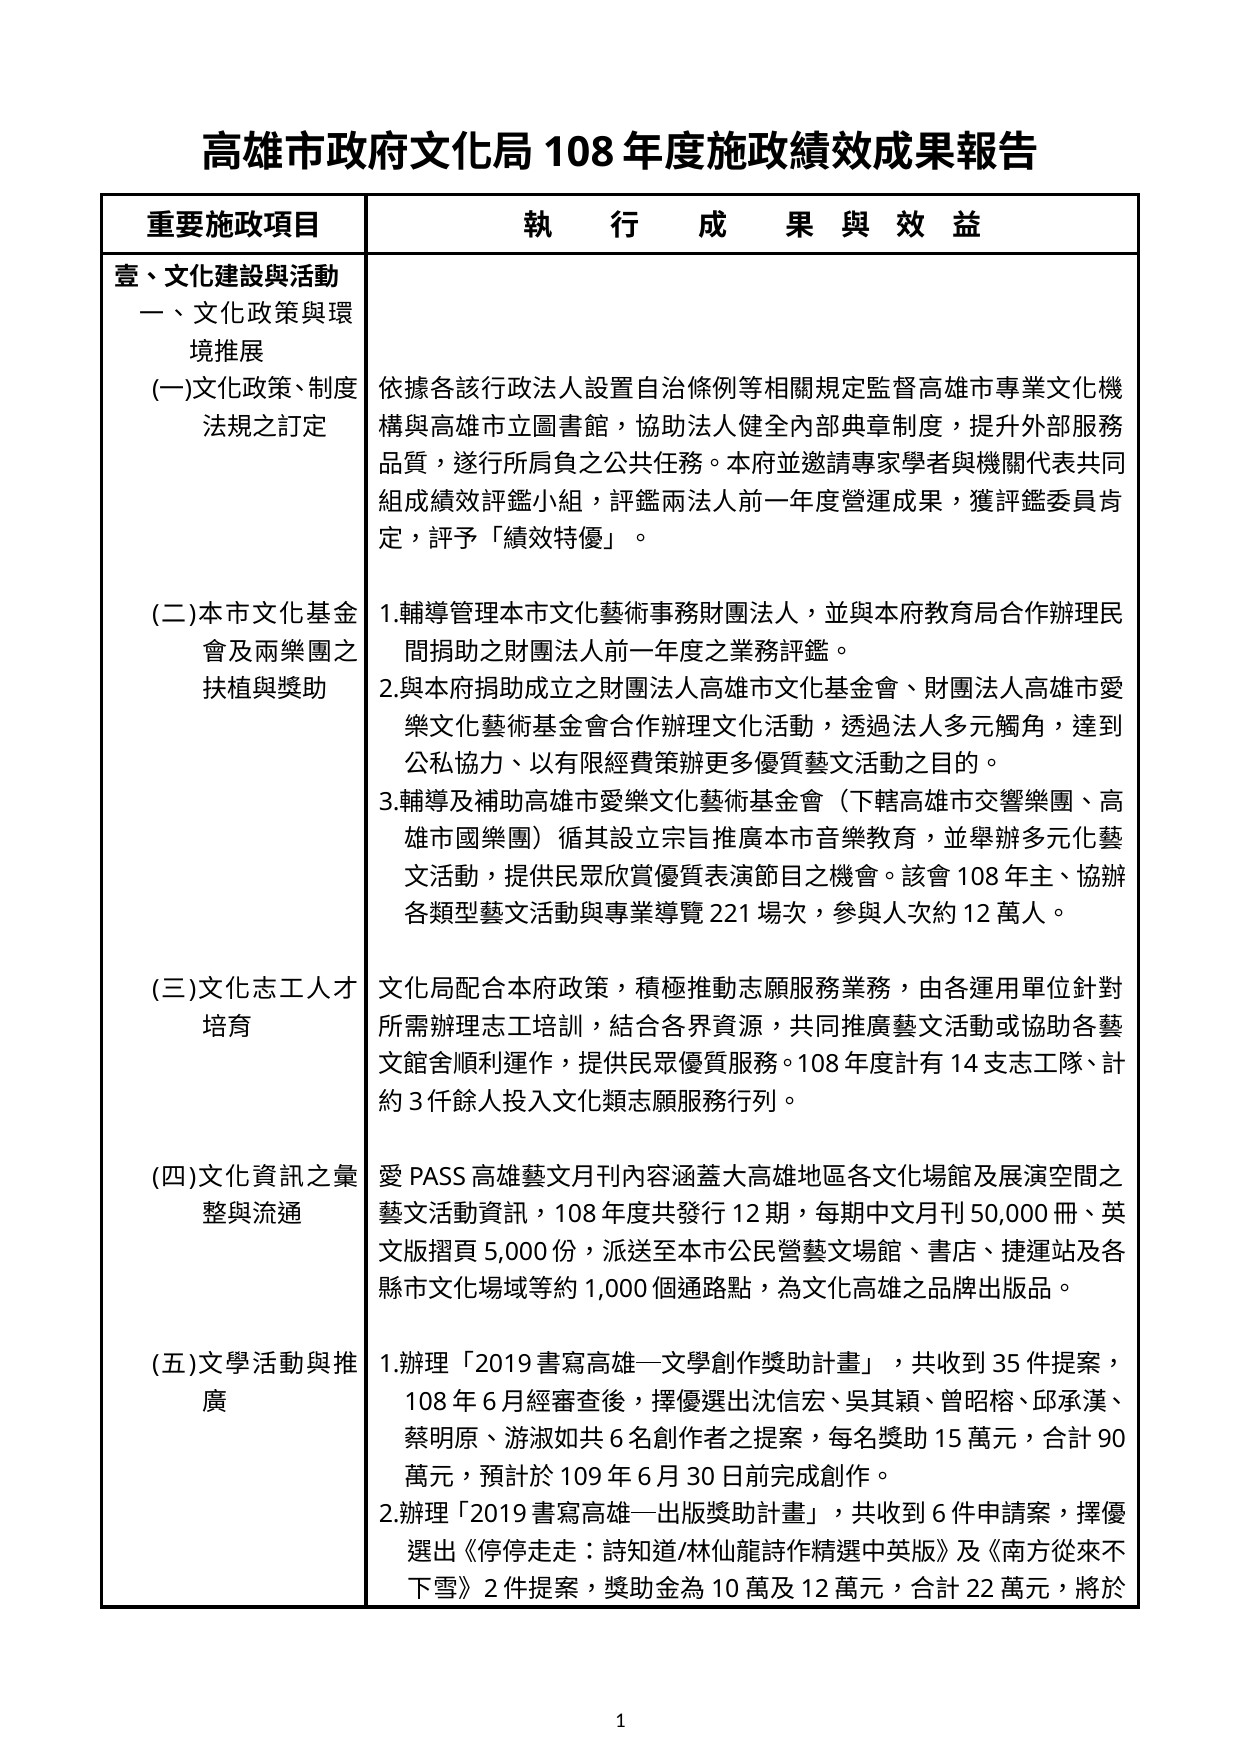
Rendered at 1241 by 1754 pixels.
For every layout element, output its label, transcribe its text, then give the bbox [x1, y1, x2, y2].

text 高雄市政府文化局108年度施政績效成果報告 [111, 137, 1129, 174]
table_header 執 行 成 果 與 效 益 [368, 196, 1137, 252]
table_header 重要施政項目 [103, 196, 364, 252]
table_cell 依據各該行政法人設置自治條例等相關規定監督高雄市專業文化機構與高雄市立圖書館，協助法人健全內部典章制度，提升外部服務品質，遂行所肩負之公共任務。本府並邀請專家學者與機關代表共同組成績效評鑑小組，評鑑兩法人前一年度營運成果，獲評鑑委員肯定，評予「績效特優」。 1.輔導管理本市文化藝術事務財團法人，並與本府教育局合作辦理民間捐助之財團法人前一年度之業務評鑑。 2.與本府捐助成立之財團法人高雄市文化基金會、財團法人高雄市愛樂文化藝術基金會合作辦理文化活動，透過法人多元觸角，達到公私協力、以有限經費策辦更多優質藝文活動之目的。 3.輔導及補助高雄市愛樂文化藝術基金會（下轄高雄市交響樂團、高雄市國樂團）循其設立宗旨推廣本市音樂教育，並舉辦多元化藝文活動，提供民眾欣賞優質表演節目之機會。該會108年主、協辦各類型藝文活動與專業導覽221場次，參與人次約12萬人。 文化局配合本府政策，積極推動志願服務業務，由各運用單位針對所需辦理志工培訓，結合各界資源，共同推廣藝文活動或協助各藝文館舍順利運作，提供民眾優質服務。108年度計有14支志工隊、計約3仟餘人投入文化類志願服務行列。 愛PASS高雄藝文月刊內容涵蓋大高雄地區各文化場館及展演空間之藝文活動資訊，108年度共發行12期，每期中文月刊50,000冊、英文版摺頁5,000份，派送至本市公民營藝文場館、書店、捷運站及各縣市文化場域等約1,000個通路點，為文化高雄之品牌出版品。 1.辦理「2019書寫高雄─文學創作獎助計畫」，共收到35件提案， 108年6月經審查後，擇優選出沈信宏、吳其穎、曾昭榕、邱承漢、蔡明原、游淑如共6名創作者之提案，每名獎助15萬元，合計90萬元，預計於109年6月30日前完成創作。 2.辦理「2019書寫高雄─出版獎助計畫」，共收到6件申請案，擇優選出《停停走走：詩知道/林仙龍詩作精選中英版》及《南方從來不下雪》2件提案，獎助金為10萬及12萬元，合計22萬元，將於109年3月出版。 3.辦理文學獎，鼓勵全民書寫創作： (1)「2019打狗鳳邑文學獎」徵稿文類包括小說、散文、新詩、台語新詩等四類，108年3月27日至7月15日公開徵件，共徵得559件作品，其中小說116件、散文149件、新詩241件、台語新詩53件。7月舉辦1場《詩書高雄》寫作坊，共40人參加。本屆自各文類取首獎、評審獎、優選獎及高雄獎各1名，共發出16個獎項124萬元獎金。11月24日於高雄文學館舉行頒獎典禮，參與人數約120人，並出版《2019打狗鳳邑文學獎得獎作品集》700冊。 (2)文化局協助高雄市岡山大專青年協會辦理「第十二屆阿公店溪文學獎」，鼓勵在學學生參與文學創作，徵稿文類包括國小組台語童詩、國小組客語童詩、散文（國小組、國中組、高中組、大專組）等，提供學童台語和客語文學創作平台，投稿件數計532件，共76人獲獎，並出版《第十二屆阿公店溪文學獎得獎作品集》。 4.辦理茱萸的孩子—余光中紀念系列文學活動： 時間:10/18(五)- 10/27(日) 地點:高雄市文學館 (1)活動日期自10月18日至27日連續兩個周末日舉辦五大主題，九場逾四千人次參與，共有台灣重要作家與詩人們交鋒與談、音樂與民歌、余光中教授的書與影像展等，邀請喜愛詩與歌和藝文演繹的讀者們共襄盛舉。 (2)系列活動分為【跨界詩樂沙龍】、【印象余光中對談講座】、【「城市旅路」朗讀講座】、【甜點詮釋文學經典】與【「城市旅路-影像詩特展」】辦理講座、新書發表會、主題展覽等。牽引出詩人的鄉愁、對民歌的啟蒙、寫作成就與文壇印象，鋪展出過去中西思潮交會的澎湃歲月。由作家、詩人、編輯、導演、攝影師、音樂家等不同領域的人，以對談、朗誦、影像、演奏、合唱等種方式，呈現從各自角度所觀察到的余光中與他的作品。 5. 辦理「鮮聲奪人─2019高雄市歌仔吟唱競賽」，分童生組、一般少年組、專業組及國際交流組等4個組別，108年9月10日至10月5日初賽報名，吸引171位歌仔戲愛好者參賽，錄取來自全國11個縣市、37名優勝好手晉級決賽。12月1日於駁二正港小劇場舉行決賽，選出各組前三名及優選獎3-6名，另有不分組別特別獎7名，共計31名得獎者，當日舉行頒獎典禮，頒出獎金29萬餘及多項獎品。 文化部委託本府代辦「海洋文化及流行音樂中心計畫」，基地位於高雄港11至15號碼頭，面積約11.18公頃。 第1標工程(13-15號碼頭區域)已完工，招商作業持續進行中。 第2標工程(11-12號碼頭及光榮碼頭區域)，已取得「海洋文化展示中心」及「大型室內表演廳及高低塔」之使用執照。 第3標工程(海音中心後續工程)工程持續進行中。 室內裝修及音響設備等「場館優化工程」同步辦理，以加速場館啟用備置作業。 全區預定109年8月竣工。 為推廣城市閱讀風氣，於108年2月起每月由市長選定好書乙冊向市民推薦閱讀，並舉辦每月好書閱讀心得徵文活動及名家導讀以營造書香城市。至108年12月為止共推薦11本書，辦理導讀10場次，近2,600人次參與。 1.文化資產審定 108年登錄｢原日本海軍高雄警備府(左營海軍鎮海樓)｣及｢路竹洪宗沛宅｣為歷史建築。目前本市共有古蹟50處(國定7處)，歷史建築54處，紀念建築1處，考古遺址5處(國定2處)，文化景觀6處，總計116處。 2.文化資產修復 (1)辦理國定古蹟鳳山縣舊城東門段近永清國小處之牆體與馬道崩落緊急搶修工程，預計109年9月完成。 (2)辦理國定古蹟鳳山縣舊城海強幼稚園段城牆周邊景觀改善工程， 預計109年4月竣工。 (3)辦理國定古蹟鳳山縣舊城西門鐵工段及三角公園段修復工程規劃設計，預計109年6月完成。 (4)辦理國定古蹟鳳山縣舊城東門段護城河通水工程，預計109年4月竣工。 (5)辦理國定古蹟鳳山縣舊城北門段及鎮福社修復工程，預計110年4月竣工。 (6)辦理國定古蹟鳳山縣舊城景觀照明改善工程，預計109年6月竣 工。 (7)完成岡山空軍眷舍醒村B、C棟建物修繕及景觀改善工程。 (8)完成本市左營海軍眷村文化景觀建業新村第二期修復工程。 (9)完成本市文化景觀鳳山黃埔新村眷舍因應計畫工程。 (10)辦理歷史建築逍遙園修復工程，預計109年12月竣工。 (11)辦理市定古蹟旗後天后宮修復工程，預計109年12月竣工。 (12)辦理國定古蹟原日本海軍鳳山無線電信所整體修復計畫第一期─前海軍明德訓練班修復工程規劃設計，預計109年4月完成。 (13)完成國定古蹟中都唐榮磚窯廠北煙囪緊急加固計畫。 (14)完成國定古蹟鳳山龍山寺管理維護修繕工程。 (15)辦理市定古蹟雄鎮北門修復工程，預計109年11月竣工。 (16)辦理市定古蹟原愛國婦人會館（紅十字育幼中心）修復工程，預 計109年11月竣工。 (17)完成高雄市歷史建築新濱町一丁目連棟紅磚街屋規劃設計案。 (18)完成市定古蹟（原高雄市役所）高雄市立歷史博物館莫蘭蒂及梅姬颱風修復工程。 (19)辦理歷史建築堀江町日式街屋規劃設計，預計110年2月完成。 (20)辦理歷史建築新濱町一丁目連棟紅磚街屋修復工程，預計110 年2月竣工。 (21)辦理市定古蹟「鍾富郎派下夥房、伯公及菸樓—夥房緊急搶修及夥房、菸樓修復工程規劃設計暨工程」，預計109年4月完成。 (22)辦理「高雄市歷史建築美濃南隆輔天五穀宮修復工程規劃設計」，預計109年3月完成。 (23)辦理「高雄市歷史建築旗山亭仔腳（角樓及角樓石拱圈）修復規劃設計，預計109年6月完成。 3.考古遺址保存 (1)完成108年國定遺址「鳳鼻頭(中坑門)遺址」保護監管，包括日常管理維護、定期巡查、維護監視系統及國小鄉土教育推廣。 (2)完成「國定鳳鼻頭遺址考古調查試掘研究計畫」。 (3)完成108年國定遺址「萬山岩雕群遺址」保護監管，包括遺址實地巡查2次、保護標誌與導覽解說牌巡視、維護監視照相攝影機及國小鄉土教育推廣。 (4)完成「國定遺址萬山岩雕群TKM4-大軋拉烏考古試掘與保存維護 評估計晝」。 (5)完成「高雄市路竹區疑似遺址新園遺址考古調查研究計畫案」。 (6)完成「高雄市鼓山區台泥廠區明渠及滯洪池工程鼓山崎腳疑似考 古遺址搶救發掘計畫」，搶救發掘及調查研究。 (7)辦理「國定古蹟鳳山縣舊城(城內空間)考古調查發掘暨展示研究計畫」，預計109年12月完成。 (8)辦理「國定古蹟鳳山縣舊城城內考古防護展示設施工程規劃設計」，預計109年2月完成。 4.眷村文化保存 (1)推動以住代護計畫 ①「以住代護、眷村民宿」試辦計畫，鳳山黃埔新村開放9戶眷舍，左營建業新村開放22戶眷舍，至108年12月計有29戶取得民宿登記證對外開放營業。 ②108年推出「以住代護‧眷村創生」(營業型)及「以住代護‧眷村築夢」(居住型)計畫，成功媒合鳳山黃埔新村16戶眷舍(營業型7戶、居住型9戶)、左營建業新村13戶眷舍(營業型7戶，居住型6戶)。108年12月完成簽約及公證，進駐者陸續啟動修繕作業。 ③108年9月公告「樂群駐村‧眷村築夢」計畫，開放5戶眷舍(非營業型)，看屋人數約500人，，109年2月媒合4戶，預計109年4月簽約。 (2)眷村文化保存與推廣 ①辦理「左營海軍眷村活化保存新星計畫」、「黃埔新村眷村文化保存新星計畫」及「高雄市岡山空軍眷村文化景觀活化及再利用計畫」，內容包括眷村管理維護及修復工程，積極保存維護眷村文化資產。 ②辦理｢眷村發展藍圖創意設計競賽徵件｣，第一階段以左營海軍眷村作為創意競賽標的，號召各界發揮創意構想活化眷村，108年7月30日至10月30日公開徵求民間創意，12月23日評定前三名，於109年1月14日頒發獎狀及獎金以茲鼓勵。 ③108年8至10月與在地眷村文化協會共同辦理「眷村嘉年華」系列活動，內容包括走讀眷村、眷村講堂、眷村子弟回娘家、眷村名人論壇、三軍官校參訪及openday(市集)等。 ④108年11月2至3日於鳳山原海軍明德訓練班辦理｢2019眷村文化節｣，今年的主題是「村記老字號」，象徵眷村文化歷史悠久聲譽卓著，重視世代傳承與傳統文化，活動包括千人包春捲、眷村文物展、園區導覽、闖關活動、眷村美食、文創攤位及才藝眷村嘉年華等。 ⑤108年底籌組本市「眷村文化保存及發展諮詢會」，建立市府、業主及社會溝通平台，公私協力擘畫眷村發展藍圖，諮詢會設置要點業經108年12月3日市政會議審議通過。 1.文化資產調查研究 (1)完成「哈瑪星及周邊歷史風貌調查研究」計畫。 (2)完成「國定古蹟鳳山縣舊城五段殘蹟調查研究及修復再利用計 畫」。 (3)完成「國定古蹟鳳山縣舊城城內有形文化資產價值評估調查研 究」。 (4)完成歷史建築「堀江町日式街屋修復及再利用計畫」。 (5)完成市定古蹟「楊家古厝修復及再利用計畫」。 (6)完成「107年度高雄市文資防護專業服務中心」。 (7)完成歷史建築「田町齋場修復及再利用計畫」。(19)辦理歷史建築「玫瑰聖母堂」修復及再利用計畫，預計108年12月完成。 (8)辦理市定古蹟「左營廍後薛家古厝調查研究及修復再利用計畫」， 預計109年8月完成。 (9)完成歷史建築「曹公圳舊圳頭修復及再利用計畫」。 (10)完成「旗尾線糖業鐵路沿線文史第二階段調查研究計畫」。 (11)辦理歷史建築「原臺灣總督府交通局高雄築港出張所平和町官舍群」修復及再利用計畫，預計109年6月完成。 (12)辦理歷史建築「玫瑰聖母堂」修復及再利用計畫，預計109年6月完成。 (13)完成歷史建築「原台灣總督府農業試驗所鳳山熱帶園藝試驗支所辦公廳舍修復及再利用計畫」。 (14)辦理「國定古蹟鳳山縣舊城周遭道路系統改善規劃研究案」，預計109年3月完成。 (15)完成市定古蹟「高雄市大仁路原鹽埕町二丁目連棟街屋修復及再利用計畫」。 (16)辦理歷史建築「台灣基督長老教會楠梓禮拜堂修復及再利用計 畫」，預計109年6月完成。 (17)辦理「見城計畫-左營舊城周邊聚落市街紋理重塑(聚落及街廓研究)委託調查案」，預計109年7月完成。 (18)完成「國定古蹟鳳山縣舊城再利用計畫」。 (19)辦理市定古蹟「鹽埕町五丁目22番地原友松醫院」修復及再利 用調查研究計畫案，預計109年12月完成。 (20)完成本市「文化景觀鳳山黃埔新村保存維護計畫暨保存計畫補充調查案」。 (21)辦理「歷史建築原橋仔頭驛站（橋頭車站）修復及再利用計畫」， 預計109年5月完成。 (22)辦理｢岡山新生社基礎調查｣，預計109年5月完成。 (23)辦理｢市定古蹟原岡山日本海軍航空隊(樂群村)A1宿舍修復規 劃設計｣，預計109年12月完成。 (24)辦理｢歷史建築原岡山日本海軍航空隊宿舍群(醒村)A、F棟修復規劃設計｣，預計109年12月完成。 1.文化資產推廣 (1)108年2月於旗山車站辦理「2019春節產業文化推廣活動」，以「金銀豬寶」為主題規劃豬年春節意象，舉辦復刻糖藝展演、春節迷你市集等活動。 (2)108年9月於旗山車站辦理「全國古蹟日-文化行旅導覽及手抄蔗紙DIY車票」，推廣糖業鐵道文化。 (3)108年2月28日-3月2日辦理見城體驗工作坊活動，安排左營舊城文史課程、考古教學與體驗、左營舊城實境遊以及相關體驗活動，共計26名學員結業。 (4)108年3月8日辦理鳳儀書院「歡慶文昌帝君誕辰暨相關活動」， 邀請鄰近書院的曹公國小師生參加祭典儀式，3月9-10日舉辦實境解謎「武科考試進京去」。 (5)108年3-7月辦理「見城挖挖哇!」活動，邀請高雄市國小以上各級學校學生報名參加考古實境體驗及歷史解說，共396人次 參加。 (6)「108年度舊城行腳推廣計畫」，於108年4-10月推出「見城實境遊」活動，包含半日遊(導覽+體驗活動)20梯次以及城內故事 講座3梯次，活動包含畫糖、製餅、絹印、拓碑、實境遊及捏麵人。 (7)108年4-5月間舉辦6場次「半屏山麓軍事文化遊」活動，與軍 方合作推出限定版的軍事文化遊程，包含見城館、臺灣眷村文化 園區、海軍故事館等軍事景點參訪及導覽，讓民眾對於高雄軍事 文化遺產有更完整的認識。 (8)「108年度哈瑪星行腳推廣計畫」，3-9月推出系列走讀活動，共 12梯次，辦理壽山行旅、哈瑪星街町主題導覽、手作體驗及口 述歷史工作坊，共231人次參加。 (9) 辦理「哈瑪星、舊城、鳳山文化公車」，串聯本市著名古蹟與文化館舍，帶領民眾認識本市多元文化面貌，108年度1-12月搭乘人次共計36,184人。109年3月2日起哈瑪星、鳳山、舊城及紅毛港等4線文化公車將轉型優化為常態營運的市區公車，班次增加、票價更優惠，並因應未來潮流，以數位導覽方式持續提供市民文化體驗服務。 (10)臺灣鳳梨工場每月雙周六定期辦理｢鳳纖紙的奇幻旅程｣DIY製作活動。 (11)108年6月29日於哈瑪星貿易商大樓辦理「從紙鈔看見世界」 講座活動。 (12)打狗英國領事館文化園區108年6-7月辦理鼓山國小教育專案共4梯次，8月辦理第三屆親子寫生比賽，11-12月辦理哈瑪星文史教育體驗扎根活動共10梯次。 (13)辦理｢2019全國古蹟日‧高雄文化散策｣活動，讓民眾以導覽、 體驗活動漫步於高雄哈瑪星、旗津、左營舊城、旗山、前鎮等文化資產景點，增進文化資產保護觀念。 (14)完成「從淺野到臺泥：臺灣第一的水泥廠」出版。 (15)完成《歷史的左營腳步─從舊城考古談起》改版出版。 (16)辦理《借問舊城眾神明》書籍出版，預計109年4月出版。 2.文化資產再利用 (1)打狗英國領事館文化園區 打狗英國領事館文化園區位於本市西子灣風景區，背山面海，以西子灣夕照及高雄港美景聞名，為提供知性的參觀環境，配合園區古典氛圍，規劃多處主題蠟像展示，吸引大量遊客參訪，108年度累計433,516參訪人次。 (2)鳳儀書院 鳳儀書院103年修復後開館營運，園區有藝術塑像裝置、書院歷史及科舉展示，同時設置文昌祠，恢復書院原有文昌帝君祭祀功能，提供茶飲文創休閒、毛筆學堂及瓦窯學堂等多元服務，108年度累計137,868參訪人次。 (3)旗山車站「糖鐵故事館」 旗山車站見證日治時期旗山市街與糖業的發展過程，105年修復後開館營運，以“糖業鐵道故事”為主題，將旗山車站活化再利用，從台灣糖業歷史發展的脈絡，重新找回旗山車站之定位與價值，108年度累計72,908參訪人次。 (4)前海軍明德訓練班 本空間原係日治時期日軍建置之無線電信所，為二次大戰期間重要軍事據點，近年因相關調查研究出版及活動舉辦，園區於假日開放參觀，並提供導覽解說服務，且於該場所舉辦眷村文化節，頗受好評，108年累計20,628參訪人次。 (5)武德殿 武德殿為全台第一座以原始功能再利用之古蹟，文化局與劍道文化促進會合作，持續辦理相關藝文展演推廣活動，帶領民眾體驗正統武道文化，108年度累計15,560參訪人次。 (6)舊打狗驛故事館 為落實本府保存鐵道文化之施政方針，文化局擴大歷史建築「舊打狗驛」涵蓋範圍，完成「舊打狗驛故事館」之建置並開放參觀，成功行銷本市鐵道文化，108年累計49,534參訪人次。 (7)原頂林仔邊警察官吏派出所 為活化文化資產及提供市民文化觀光空間，於101年底修復完成後開放參觀，目前派出所空間規劃為林園歷史教室，展示林園文化歷史、產業及生活等內涵，108年度累計11,090參訪人次。 (8)臺灣鳳梨工場 台灣鳳梨工場為全臺僅存日治時期鳳梨罐頭產業建築，107年修復後開館營運，扮演在地博物館的角色，展出大樹發展史、水利設施、窯燒產業、農業發展、文史藝術及觀光景點展示等，園區也會不定期舉辦DIY、一日農夫及大樹文史、鳳梨產業導覽等活動，是假日休閒好去處，108年累計51,171參訪人次。 1.配合博物館法公布施行，輔導公、私立博物館提升專業功能，促進博物館事業多元發展，並延續地方文化館計畫成效，落實文化平權，深耕在地文化。 2.積極爭取文化部「108-109年度博物館與地方文化館升級計畫」， 計有博物館與地方文化館發展運籌機制1案、博物館與地方文化館提升計畫6案、整合協作平臺計畫7案、旗艦型計畫2案，深化文化館為高雄城市更具魅力之文化據點。 1.辦理108年度社區營造三期及村落文化發展計畫 積極爭取文化部經費補助，辦理108年本市社區營造推動計畫。1-12月22區公所42處社區營造點徵選審查、經費核定及輔導陪伴工作。 2.輔導社區、地方文史團體辦理小型藝文活動 108年持續輔導社區建立自主運作且永續經營之社區營造模式，1-12月輔導55處社區團隊成功辦理社區小型藝文活動計畫。 1.2019高雄春天藝術節 自2010年開辦，108年邁入第10年，提供南部地區的民眾享受高品質的演出，共計累積超過64萬人次觀賞，涵蓋國內外優質之舞蹈、戲劇、音樂、傳統戲劇、兒童戲劇多種類型表演藝術節目。 2019高雄春天藝術節，共辦理22檔48場次，總參與人次約4萬人；週邊推廣活動總計約2,000人次參與，辦理包含18場春藝講堂、校園推廣講座，13場大師班、工作坊，14場演前導聆、演後座談，7場春藝相關推廣活動，進行城市藝術教育推動及藝文市場活絡之目的。除國際節目及音樂節目外，春藝包含以下重點系列： (1)歌仔戲聯合製作計畫 2019春藝歌仔戲系列節目徵選辦理收件，共9個團隊送件，入選4組優秀表演團隊推出全新製作、再製經典傑作，分別是一心戲劇團《千年》、春美歌劇團《兵臨城下》、秀琴歌劇團《寒水潭春夢》、明華園日字戲劇團則採用「春藝歌仔戲劇本創作」作品《巾幗醫家》，於108年6月輪番搬演，呈現歌仔戲多元百變的表演風格，總計售票演出4檔節目、12場次，吸引7,473人次購票進場觀賞演出。 109年將全新推出《大東戲台》傳統戲曲藝術節，108年底即與國立傳統藝術中心合作，整合臺灣戲曲中心旗艦製作一心戲劇團《當迷霧漸散》、金枝演社與春美歌劇團《雨中戲台》，以及臺灣豫劇團年度新作《慈禧與珍妃》，並融合原春天藝術節歌仔戲聯合製作入選之2團，分別為明華園天字戲劇團《醉月》以及秀琴歌劇團《銅雀台》，總計匯集5檔精彩戲曲節目，將於109年6-7月於大東文化藝術中心演藝廳精彩上演。 (2)少年歌子培育展演計畫 第三屆「少年歌子培育展演計畫」招收青年歌仔戲演員和樂師共33人，持續採以戲帶功方式廣邀全臺戲曲名家完整訓練學員。於107年10月正式開訓，由臺灣豫劇團啟動培訓，於12月29日完成基本功與進階身段驗收。於108年1月起啟動進階培訓與薪傳歌仔戲團以戲帶功培訓，整合培訓成果於108年3月24日假岡山文化中心演出經典劇碼《王魁負桂英》新編青春版藝術教育推廣場，入場欣賞人數計470人。並於108年7月13日至14日於衛武營國家文化藝術中心戲劇廳推出《靈界少年偵察組特別篇－永不墜落的星辰》售票演出2場次，觀眾人數計1,143人。 (3)小劇場徵選 2019春藝小劇場徵選，持續鼓勵小劇場工作者發揮所能，培育新生代演員及製作團隊。今年針對全國及高雄分別徵件，入選「三缺一劇團」、「身聲劇場」、「她的實驗室空間集」、「四喜坊」四團隊。邀請團隊在城市及校園舉辦超過20場的講座及工作坊，宣傳及推廣小劇場藝術，並於108年5月4日至6月2日在高雄正港小劇場演出，總計14場次，入場人數1,067人。 2020春藝小劇場徵選修改計畫方向，減少補助團隊，大幅提高補助金額，全力扶植在地團隊創作品質提升。計畫分兩類，第一類每案補助製作經費80萬元，需與其他團隊或個人進行跨域、跨團或跨國合作；或聘請與提案作品理念、內容符合且具相關經歷之戲劇顧問；第二類每案補助製作經費50萬元，可提案全新創作或經典再製之作品。經評委審查，第一類入選表演家合作社劇團《媳婦的廚房守則》，第二類入選橄欖葉劇團《凍土》，將於109年5月分別於高雄駁二正港小劇場及高雄市立圖書總館B1小劇場售票演出。 (4)青年樂舞計畫 辦理第五屆青年樂舞計畫，首創全國藝術教育扎根的旗艦計畫，甄選青少年「樂手」與「舞者」跨界合作，於藝術節中演出。107年10月辦理舞者甄選、108年1月辦理樂手甄選，共計甄選出本市高中級國中小舞蹈學生及音樂學子61人，進行為期7個月的舞蹈、音樂訓練與排練，於108年4月27日至28日，於大東文化藝術中心演藝廳演出「飛向世界的台灣囝仔－《台灣四季X亞特蘭提斯傳說》」共計2場次，入場人數897人。於演出後安排結合VR虛擬實境科技拍攝教育影片，深化藝術展演與教育跨界的結合，展現計畫持續創新的精神。 2.2019庄頭藝穗節 108年8月至11月共辦理37場，觀眾人數約20,000人次，包含庄頭歌仔戲、庄頭豫劇、囝仔戲、音樂會等，放送各類豐富的表演藝術欣賞資源，深入高雄山區、海邊各社區，讓表演藝術深入常民生活，建立高雄居民文化休閒新品牌。同時藉以全面培養藝文觀賞人口，並促進在地演藝團隊產業發展，打造高雄優質表演藝術環境。 3.高雄正港小劇場空間 位於駁二藝術特區B9倉庫，提供辦理演出、研討會、論壇等各類型表演藝術相關活動。自108年1月至12月，共計35檔、92場次活動，總計約11,716人次參與。 4.高雄市藝術駐市計畫 以藝術教育推廣為宗旨，108年特別與高雄市愛樂文化藝術基金會合作，擴大辦理「跟我來‧找樂去－學童音樂會」，由高雄市交響樂團及高雄市國樂團，於108年11月5日至29日於大東文化藝術中心、岡山文化中心及高雄市音樂館舉辦14場廳堂演出，並於桃源、六龜、旗津、林園等區安排5場偏鄉巡演，共吸引約6,000位師生參與。 5.補助表演藝術活動 為扶植本市藝文團隊健全發展，活絡藝文展演，辦理一年三期之定期補助，補助對象為本市各項展演活動、藝文團隊國內外文化交流巡演等。108年度常態補助共195件，另扶植補助傑出團隊，108年度入圍10團，辦理展演及社區、校園巡迴等活動共937次，290,107人次。 6.扶植街頭藝人 108年於6月及11月辦理認證。目前本市有81組視覺藝術類、272組創意工藝類、703組表演藝術類，共計1,056組街頭藝人；44個公告展演空間。 1.產業扶植-南面而歌 為加乘海音中心軟體計畫執行成效及專業分工，發揮共同一體之行政機能，委託高雄流行音樂中心辦理「2018-2019南面而歌新世代台語歌創作獎助計畫」。本案自108年3月4日開始徵件，計徵得224件原創作品，其中獎助30首，並挑選10首錄製合輯，於8月30日全面發行。 本屆製作人包含製作人王治平、創作女俠蕭賀碩、台語搖滾詩人流氓．阿德、跨界音樂女王王榆鈞，及新生代台語搖滾樂團代表張維尼。為讓更多人參與本活動，於108年4月份辦理3場校園交流講座，共計約200人次參與；同年12月15日於駁二藝術特區月光劇場辦理「2019南面而歌音樂會」，由本屆專輯入選者及特邀嘉賓隨性樂團等演出，計約1,385人次參與。 2.產業扶植-活化流行音樂創作表演空間 為流行音樂培養觀賞人口，自98年起推動「活化流行音樂創作展演空間試辦計畫」，除持續培養觀賞人口，建立流行音樂基本消費市場外，並讓流行音樂表演者有穩定的現場演出機會，以提升自身表演技巧與了解流行音樂市場趨勢。 108年共辦理兩期(第一期7-9月、第二期10-12月)，經實地審查後評定「喆學家音樂文化吉他教學研究中心」、「百樂門酒館」、「BANANA音樂館」、「岩石音樂」、「Marsalis爵士酒館」、「洛克音樂藝文展演空間」、「Plug & Play隨興玩樂」等18家次業者獲補助，兩期共計辦理943場演出，約2.4萬名觀眾參與。 其中，「洛克音樂藝文展演空間」、「Plug & Play隨興玩樂」為新開設之音樂展演空間，可見本計畫之推行亦有助於民間展演空間設立及永續經營。 3.人才培育 (1)TAD專業音響實務工作坊 108年2月18日至3月19日共辦理11場，計40人參訓。 (2)燈光實務教學工作坊 108年2月12日至17日共辦理6場，計25人參訓。 (3)音樂職人大解密 邀請知名製作人陳建騏、大大娛樂總經理李明智、資深樂評人袁智聰、金曲作詞人鍾永豐、Street Voice音樂總監小樹、相知國際行銷總監江季剛等21位音樂產業要角，於108年7月27日至8月10日連續3個週六，在高雄4個藝文場所，共舉辦12場系列講座，向參與者分享工作經驗和剖析產業現況，共計約261人次參與。 (4)音樂職人大補帖-企劃功力練起來 108年9月21日至10月5日連續三週，邀請葉雲平、柯姿彣、李彥勳、大象體操、陳至勇、沈彥呈等10位流行音樂產業資深工作者，以台灣樂團及獨立音樂發展史、音樂類活動企劃概念、視覺設計、財務規劃、行銷宣傳等多元主題，剖析音樂企劃不同面向的工作環節，共計22人報名參與。 (5)2019專業音響職場研習 108年12月3日至5日辦理，從設計規劃、量測校準、再到優化應用，將所有現場會面臨到的技術問題與調整技巧全方位傳授，強化音響專業理論知識，共計48人報名參與。 (6)音樂職人大解密 vol.2 108年12月8日至109年1月19日共4場次，集結查爾斯、嚴敏Mia、洪維寧、陳小律、錢煒安等5位音樂產業資深工作者，精選品牌經營、海外樂團實務、數位創作、錄音工程等主題，讓民眾對當今音樂產業有更開闊的想像，計62人次參與。 4.流行音樂大型活動-2019大港開唱 已於本(108)年3月23日及24日於高雄駁二藝術特區及高雄港蓬萊碼頭9號露置場辦理完畢，規劃南霸天、海龍王、女神龍、藍寶石、出頭天等9座主題舞台，每日每舞台平均4-7組演出，2日計有黃妃、泰迪羅賓、女王蜂(JP)、茄子蛋、滅火器、向井太一(JP)、生祥樂隊、陳錫煌傳統掌中劇團、Mrs.Green Apple(JP)、黃子佼、The Underground Youth(UK)、拍謝少年等百組國內外藝人團體，計約8萬人次參與。 5.流行音樂賞析人口培育 分別於12月7日、14日於左營孔廟及五甲龍成宮辦理2場「2019廟埕新台語演唱會」，邀請台灣嘻哈祖師爺劉福助、辣妹天后張秀卿、實力唱將向蕙玲、明日女聲郭庭筠、台客電力公司等11組藝人團體，以廟宇為背景，傳統為聲音，唱出流行新台語，2場活動計約700人次參與。 108年10月完成展示館軟硬體更新，結合「多感式的互動沉浸體驗」、「多媒體影音互動」、「紗幕浮空敘事」等科技，透由完善的展示規劃與主題活動、保留紅毛港傳統文化的軟硬體設施、新穎的遊港觀光輪、全台最佳觀賞大船入港的景區與旋轉餐廳、搭配專業導覽解說與熱忱服務團隊，108年總入園人數11萬餘人次，文化遊艇並以串聯駁二特區、英國領事館等文化園區之遊港航線，成功吸引6萬餘人次搭乘暢遊高雄港。 1.公共藝術審議作業： 108年召開3次審議大會、3次審議會小組會議及8次執行小組幹事會議，共審議12件設置計畫案、徵選結果報告書6件、設置完成報告書6件及其他案件2件。 2.公共藝術設置及推廣計畫： 補助高雄市立美術館辦理「2019高雄國際貨櫃藝術節」；辦理藝術家進駐駁二空間公共藝術教育推廣計畫，以進駐創作、藝術家座談、工作坊等形式帶動民眾與周邊社區參與；另辦理「高雄100‧藝百驚豔」公共藝術推廣計畫，利用網路社群介紹本市公共藝術作品。 重視莫拉克風災後文化復振工作，公民協力共同推動： 1.小林平埔族夜祭(108年10月13日)： 由甲仙區公所、小林社區發展協會結合各民間團體於108年10月13日舉行，夜祭當日參觀(加)人數達2,000人次，文化局並協助持續向中央申請指定為國家重要民俗。 2.大武壠歌舞文化節暨平埔原住民推廣計畫(108年4月13日)： 小林夜祭為「開向」，而在日光小林所舉辦的大武壠歌舞文化節即為 「禁向」，讓分居兩地的族人，透過大武壠歌舞文化節的擴大辦理， 展現台灣原住民各族的特色，活動內容包含族人發表新書《用手說 的故事》、協助在地農產品銷售的「日光市集」、各族群表演、傳統 植物導覽等。超過10個原住民族參與盛會例如邵族、阿美族等，而 鄰近的平埔原住民大武壠族為當天的主人，當日超過300個族人齊 聚日光小林社區，前來觀賞民眾達1,000人次，讓更多人見證大武 壠族「禁向」文化之內涵，喚醒大家重視文化復振與傳承之重要性，盼望國家更正視平埔原住民的正名活動。 3.莫拉克十週年巡迴展(涵蓋三個主軸執行系列活動) (1)「一起回家，好嗎?」主題特展(108年8月8日) 適逢莫拉克風災十週年，文化局協助小林村居民舉辦特展，包含小林工藝特展、種樹活動、莫拉克十周年檢討會、回家跳舞音樂會、小林紀念公園追思等，增進族人認同感，傳承工藝美學。 (2)「大武壠族古謠與大鼓陣復振課程」 復振計畫執行多年，族人蒐集許多大武壠族古謠，培訓族人傳承古謠與文化智慧，亦讓更多民眾了解大武壠族之獨特性及稀少性。 (3)「回家跳舞」全國巡迴演出(108年4月~109年9月) 由小林村民組成的大滿舞團，舉辦5場全國巡迴演出，演出十年來累積的成果，已分別於台北、澎湖、小林村公廨完成4場精彩演出，共計1550位觀賞人次，另將於109年9月20日在高雄衛武營國家藝術中心舉行巡演最終場，讓全國民眾更認識大武攏族傳統表演藝術與文化意義。 4.小小導覽員培訓計畫(108年8月~10月) 培訓時數共計15小時、10位小朋友參與訓練，為小林國小五、六 年級的小林村民，由大滿舞團團長王民亮以及部落耆老帶領，介紹 小林平埔族群文物館、小林公廨園區、傳統信仰、狩獵、植物運用、 古謠吟唱等知識與導覽技巧。成果呈現於10/13小林夜祭當日，由 小小導覽員向前來參與的民眾、長官導覽，獲得各位來賓喜愛，深 受好評。此次培訓增加學生對族群文化的認識並強化學生自信心， 提高家長與社區的居民參與度，達到小林文物館在地化的連結。 電影投資補助：108年共3部「高雄人」出品電影上映，包含： 張榮吉導演《下半場》、高炳權導演《江湖無難事》和徐漢強導演《返校》，三部作品皆獲得媒體關注。 《江湖無難事》入圍第56屆金馬獎最佳女配角（姚以緹）及最佳造型設計；《下半場》入圍第56屆金馬獎6項提名，榮獲最佳新演員獎(范少勳) ，臺灣票房突破2200萬；《返校》則在第56屆金馬獎獲得十二項提名，為該屆入圍獎項最多的作品，榮獲最佳新導演、改編劇本、視覺效果、美術設計及原創電影歌曲五個獎項，臺灣票房亦突破2億。 持續辦理第八屆台灣華文駐市編劇計畫，使高雄成為華文世界故事創作基地，以獎助與扶植並進的方式，鼓勵編劇劇本創作。108年辦理第八屆徵選，申請投件者來自海內外，名家與素人兼有之，投件情形踴躍，共徵得167件劇本企劃，目前有6位入選獎助者刻正進行第四期創作。 協助國內外影視公司南下本市取景拍片，提供從行政、勘景、場地和器材租借等全方位的協助，藉由電影取景行銷城市風貌。統計108年協助176組團隊至高雄製作影片，包含： 電影17部：《狂歡時刻High Time》、《代號：193》、《逃出立法院》、《迷走廣州》、《我們不結婚，好嗎？》、《東經北緯》、《愛情殺人紀事》、《海霧 驚滔駭浪》等。 電視劇17部：《路》、《國際橋牌社》、《極道千金》(Netflix影集)、《大林學校》、《返校》、《20年的Promise》等。 電視節目22部：《綜藝新時代》、《漂洋過海來愛你》、《飢餓遊戲》、《窮遊豪華團》、《無事坐巴士》、《Asia Express在臺灣》、《綜藝3國智》、韓國電視節目《搭飛機去呀S2》等。 廣告27支、紀錄片4部、短片48部、音樂MV 12支、學生畢製影片21部、微電影4部、其他影像作品4部。 108年度經前期場景尋找及行政協助後，確實於高雄取景拍攝的劇組共計151組，占全部協拍案件數量的85.8%。 108年共核定21件住宿補助案，包含電影9部、電視電影1部、電視劇5部、電影短片6部，補助劇組於高雄市拍攝期間之住宿經費，全數於該年度完成高雄之拍攝工作並結案撥款。 協助辦理12場影視推廣行銷活動(包含電影首映會4場、特映會6場、影展活動2場)，提供電影公司相關行銷配套措施、新聞連絡、廣告露出等，增加媒體曝光度和話題性。 辦理影視產業招商進駐，以因應電影技術最新科技運用趨勢，本府102年招攬日本當地知名「動作擷取系統(Motion capture)」公司──Crescent Inc. 新月映像股份有限公司進駐本市文化中心，以培訓台灣本土人才、增添影視人口就業機會。其為當今全球動畫及特效器材美國Vicon攝影機於日本之代理商，專長項目係為畫素處理、軟硬體之進口、畫像程式及機器開發。該公司於108年再度續約一年。 與本府經濟發展局合作，共同以「高雄市體感科技園區計畫」向經濟部工業局申請經費，推動本市體感科技及AR/VR產業發展。本府文化局與高雄市專業文化機構行政法人「高雄市電影館」等相關單位合作，108年開發4部、獎助2部VR原創電影，常態營運「VR體感劇院」，擴大辦理高雄電影節VR單元，與國外VR相關影展進行交流、辦理國際VR人才駐村獎助計畫，並透過工作坊培育VR影視人才。 此外，亦規劃藉由AR/VR與體感互動技術，結合表演藝術拍攝VR影像作品，活化並應用於文化資產，如左營舊城、台灣鐵道館、高雄發展史紀錄等，利用AR技術轉化平面藝術作品之展出形式等，使藝文產業升級並加值。 申請文化部「補助直轄市及縣(市）政府推動地方影視音體驗及聚落發展計畫」補助款，辦理「108-109年影像教育扎根 從看見電影開始」計畫，108年度獲補助新臺幣396萬元（含資本門196萬元及經常門200萬元），109年度補助新臺幣534萬7,500元（含資本門134萬7,500元及經常門400萬元），兩年度共獲補助款新臺幣930萬7,500元。 由文化局辦理「一起趣看電影體驗計畫－影像美學體驗場」活動，邀請本市國小師生參與於VR體感劇院之VR影像作品體驗，並於市總圖際會廳辦理主題式影片觀摩和導聆。VR影像作品體驗計辦理8場，共191人報名參加；市總圖主題放映計14場，共計5,327人報名參加，許多師生因去年辦理口碑而持續參加。同時與高雄市電影館合作辦理「電影館及VR劇院硬體升級計畫」、「影像教育課程計畫」等。 2019青春設計節 5月11日至19日於駁二藝術特區全區登場，匯聚26所學校、45 系所共754件參賽作品。今年更邀集7位來自新加坡設計師參展主題：『角度』新加坡VS台灣設計趨勢。贊助企業更多達15家，其贊助競賽獎金高達141萬元。「青春設計節」是一個屬於青年學子的育成展與創意競賽舞台，自2005年發起以來，匯聚各種創意形式的能量。展覽場地舉辦於駁二藝術特區，由全台各校系提出申請需求後，以策展角度規劃展區及相關活動，同時並挹注許多官方與民間組織、企業資源，已成為台灣具有指標性的青年創意設計聯展，包括各種文化創意主題與藝術創作形式，讓青年創作有機會透過公開活動展示自我行銷與夢想發聲，並有機會透過獎項取得創作能力的證明，帶來各種可能的合作機會，是學習歷程的終點，也將是專業職涯的起點。 2019高雄漾藝術博覽會 「漾藝術博覽會」是一個不同以往以「畫廊」為單位的博覽會型態，以藝術家為單位的小型個展，串連成大型聯展，讓年輕藝術家直接面對市場，而這個城市的市場也直接面對藝術家與作品。2019高雄漾藝術博覽會於12月13日至12月15日，連續三天，在駁二大勇P2倉庫舉辦，今年分為「藝術新銳區」及邀請的「藝術特展區」兩大展區，旨在扶植培育年輕藝術創作者之外，也提供他們一個更多元的展售平台，以更自由開放的型態展現自己的舞台，進一步落實南部藝術產業的發展，共計46位藝術家參展，其中計有29位藝術家作品售出，短短3天即有1,798人參觀。 2019駁二動漫祭 今年為108年11月23、24日兩天，參觀人次超過3萬2千人。「駁二動漫祭」秉持以藝術欣賞角度籌辦動漫展覽之態度，欲走出自己的辦展風格，藉此與其他朝拜式的大型動漫祭典區隔，規劃為多元化系列活動，以提供漫畫創作者以及cosplay表演者等不同動漫族群表現露出的舞台，成為動漫嘉年華會。 2019高雄藝術博覽會 ART KAOHSIUNG 2019高雄藝術博覽會於12月12日至12月15日在駁二大勇P3倉庫及城市商旅真愛館舉辦。本屆延續高雄藝博「東南亞與東北亞藝術交會的平台」之核心定位，本次高雄藝博會特設『泰國當代藝術平台』、『北韓當代藝術平台』、『新銳特展區』主題特展，展區則分為不僅展出傳統油畫、多媒材藝術及新銳藝術家的最新力作，更希望呈現藝術多元風貌，為大家帶來豐富的視覺饗宴。。並邀請當地重要產學界知名人士針對兩國藝術趨勢進行深入而精闢的演講，以期連結兩地文化，呈現當代藝術之多面向，並擴大東南亞及東北亞藝術的對話範疇。本次邀請超過66間畫廊共同參與，本活動參觀人次計9千人次。 2019高雄設計節 高雄設計節展期自10月3日至11月3日止，以「Rethink 設計大高雄」為主題，現場用貨物輸送帶串連食、衣、住、行、育、樂6大展區，同時以「創意逛大街」與高雄60個文創店家做串連，將回歸到日常生活中，從食衣住行育樂六大生活各領域提出不同的可能性。眾設計師都將帶著自己一套信念與哲學，去改變日常所見的視而不見，每認識一位，將帶動腦袋裡對生活與設計的反思。當城市建築硬體變化越走越快，文化、人文承續是需要都市裡的每個人自行創造，期望促進更多實踐者對生活更多不同面向提案，並藉由設計思維，達到真正改變生活，總計共5,544人參觀。 1.「2019駁二小夜埕 MAX.MIX.MATCH (M.M.M)」 108年2月5日至10日，連續6天春節連假，於「駁油路」上熱鬧登場，繼首屆的Circus Party、第二屆的年獸大街，今年邁入第三屆的MAX.MIX.MATCH (M.M.M)融入更多元的活動內容，打破大眾農曆新年活動的想像，再次推出無限放大版版「駁二小夜埕」，這次除了美食攤車外，將駁遊路打造成迷幻絢爛的冷光霓虹大道，期間進駐多間經典及潮流品牌、好看又好吃的打卡必備美食、還有各路DJ引爆微台式電音DJ派對表演，短短六天即吸引58萬人次湧入駁二。 2.「駁二嬉啤派對-萬聖乾杯」 108年10月26日至27日，連續2天，於「大義公園」熱鬧登場，邀集20多家知名精釀啤酒品牌，以及網美最愛打卡美食攤車、原創手作攤位，並邀請台灣樂團及歌手輪番演奏，歡迎民眾一起發揮創意扮裝參加，活動現場還有特效化妝師的恐怖妝容服務，讓民眾可以體驗與眾不同的萬聖節，短短兩天即吸引5萬人次湧入駁二 駁二藝術特區每個周末皆會舉辦戶外藝術創意市集，每月皆有不同主題符合當季題材、氛圍，如：個體市集、色之古市集、雄店市集、邊緣人市集、小人物市集、散步計畫，1月「邊緣人市集」、3月「色之古市集」、4月「雄店市集」、5月「個體市集」、7月「散步計畫」、12月「復刻浪漫提案市集」等皆以精緻的市集型態呈現，邀請在台灣各個角落的獨立品牌創作人一同參與，讓民眾體驗各式手創，分享個人手作經驗，享受創意夢想帶來的驚喜。 大義倉庫整修工程：大義倉庫群位於臨港重要地理位置，為串連駁二藝術特區與真愛碼頭、海洋及流行音樂中心等高雄觀光景點之樞紐，文化局於101年9月起向台糖代管大義倉庫群6棟倉庫，於102年3月起進行倉庫整修及周邊環境美化工程，並於103年1月持續引進具指標型獨特性及原創性文創品牌進駐駁二。截至108年12月底，已有44家品牌進駐大義倉庫(全區共有44家文創夥伴)。詳細夥伴名單如下：大勇倉庫群有：in89駁二電影院、帕莎蒂娜駁二倉庫餐廳、本東倉庫商店、兔將影業（股）公司、誠品書店駁二店、艾司加冰屋、文誠蜂蜜、Mzone大港自造特區；蓬萊倉庫群的小本愛玉、On the Bridge紅橋餐廳、哈瑪星台灣鐵道館；大義倉庫群：趣活 in STAGE 駁二設計師概念倉庫、有酒窩的lulu貓雜貨鋪、典藏駁二餐廳、禮拜文房具、POI客製衣、Lab駁二、山口藝廊、無關實驗書店、快卡背包、繭裹子、Danny’s Flower花朵實驗藝廊、典像濕版攝影工藝、夏天藝術車庫、隨囍髮廊、伊日好物YIRI GOODS、NOW & THEN by NYBC、微熱山丘、言成金工坊、派奇尼義式冰淇淋、BANANA音樂館、Jeansda金斯大牛仔褲、無時無刻(手錶展示店)、Bonnie Suger甜點、VR體感劇院、Wooderfl life木育森林、LIVEWARE HOUSE、細酌牛飲餐酒館、大潮、CLAYWAY銀黏土製造所、Hsiu繡、是曾相識(藝文酒吧)、邁斯列日咖啡、NANO HERO。 於105年整修鄰近大勇倉庫群的台糖辦公室做為「駁二共創基地」，其規劃62間大小不等的獨立文創辦公空間及舒適的公共空間，包含討論區、創意發想區、多功能展演講座空間、共用廚房區及休息空間等，透過實體空間共享，促進文創工作者跨界交流與跨域合作契機，厚實文創產業之能量，108年已進駐團隊共37家，截至108年度辦理83場次收費之｢共學講堂｣專業課程、工作坊與講座，共2,026人次參與，逐漸培養藝文與文創課程之消費族群。 另同步進行開放人才回流駐市申請、漾藝廊展覽申請等計畫，於108年已有60位文創回流人才進駐，7組(7位)藝術家辦理展覽，期盼讓更多創意走進大駁二園區，開啟大駁二新文創時代。 1.本計畫延續國際鋼雕藝術節現地創作精神，規劃長達3個月的國際駐村計畫，提供國內外藝術家創作空間、資源及協助，提供藝術家專心創作、體察當地文化歷史的支援，更為駁二帶來更多藝術創作能量，為提升高雄藝文在國際上能見度，積極展開與國際專業藝術機構交流計畫之合作，已與阿根廷虎城URRA、日本東京3331藝術空間、韓國釜山Hongti藝術中心及韓國京畿道GCC藝術中心、韓國仁川ArtPlatform、日本橫濱象鼻公園等6個國際城市之藝術家駐村單位進行交換交流合作。自103年至108年12月止已有161組、175人進駐，1,493件申請。 2.浪宕計畫 2018年受「Port Journey 港口城市藝術機構計畫」創始機構「橫濱象鼻公園」邀請，成為 Port Journey會員代表之一並成為辦理2019年度Port Journey代表大會之主辦城市。為促進Port Journey國際會員代表與高雄在地藝術家及藝術社群的互動與串聯，辦理「2019 駁二國際藝術交流座談會暨 Port Journeys 年會」，邀請Port Journey年會成員、國內藝術家(拉黑子達立夫、張新丕、張致中、劉致宏)、國際機構代表(荷蘭、菲律賓、新加坡)共計17位貴賓以及對港口藝術計畫有興趣之市民朋友齊聚一堂，共同就港口城市、藝術進駐、海洋與藝術創作的關係等議題，進行深度交流與對談，厚實高雄海港城市的藝文發展，促成未來更多與國際藝文單位交換交流及國際參展之合作。 1.辦理各項展覽活動 分由七個展覽空間(至真一、二、三館、至美軒、至高館、至上館、雅軒)，辦理各類展覽。108年度七個展場共舉辦167場次展覽，參觀人數達339,476人，其中除年度申請展外，為輔導高雄市美術發展及促進城市藝術文化交流，文化局特規劃辦理系列展覽： *「至美軒美術展」:共25檔，計32,817參觀人次。 *「打開畫匣子--美術在高雄」:共24檔，計50,095參觀人次。 *「2019青春美展」：共計21檔，46,149參觀人次。 *2019臺南傑出藝術家巡迴展─交陪大舞台：陳伯義x吳其錚雙個展：計2,672參觀人次。 *申請展：本年度申請展，計展出96檔，共有207,743人參觀(平均每檔展期2週)。 2.演藝廳服務管理業務 受理至德堂(1-12月演出115場，109,188人次)、至善廳(1-12月演出100場，30,699人次)、音樂館(1-12月演出162場，29,500人次)演出申請，總計169,387人次觀賞節目。 完成本局演藝廳線上檔期申請租借系統建置。 3.辦理各項戶外活動 (1)春節系列活動 *108年春節藝術市集 108年2月5日至2月10日(農曆年初一至初六)每日14：30-21：00於文化中心四周藝術大道舉辦為期6天的春節活動，逾8.5萬人次參加。 (2)戶外廣場活動 108年元旦升旗活動及小獅王過聖誕歲末感恩童樂趴等計49場，總計逾19萬人次參加。 (3)辦理「假日藝術市集」 為扶植在地文化創意產業，邀請取得高雄市街頭藝人認證標章街頭藝人，於每週六、日16時至21時30分在文化中心藝術大道辦理「假日藝術市集」，提供手作藝術工作者及街藝表演者與民眾自由對話的平台，經過長期的蘊涵已營造出城市文化品牌活動；108年舉辦104場假日藝術市集，共有11,500攤次參與。 4.改善展覽空間設備 (1)文化中心七個展覽館外部及街舞鏡監控設備全部更新為高解析度監視攝影機及高畫質監控錄影機。 (2)文化中心至上館壁面龜裂封板補強。 5.提升劇場設備 (1)演藝廳調燈梯更新採購 汰換至德堂及至善廳使用30年之舊UP-RIGHT調燈梯，以維護後台技術人員高空作業安全。 (2)演藝廳舞台天幕汰舊更新 更新至德堂及至善廳使用近25年之舞台白天幕，另採購至德堂PVC灰色天幕供團隊借用，以提供優質舞台背景或投影幕使用。 (3)文化中心演藝廳舞台追蹤燈請購 至德堂與至善廳現使用之2.5KW及2.0KW追蹤燈均已超過10年，因機體內部及反射罩老舊劣化，致其投射亮度效果不佳，本案計請購2台2.5KW追蹤燈及2台600W LED追蹤組，以提供優質之燈光投射效果。 (4)文化中心空調機房電力系統更新工程 文化中心空調機房內專用變壓器自民國83年使用至今已逾20年，該設備及所屬線路盤體均已出現老（劣）化現象。查該變壓器係屬供應本中心所有空調設備用電所需，倘因設備故障導致停電對本中心兩表演廳堂、各展覽館及辦公處所影響甚鉅，為考量供電品質及設施安全，除辦理汰換該高壓變壓器外，並將其所屬配電盤、周邊線路及空調設備之動力盤一併更新，以保障本中心空調設備安全運作無虞。 (5)高雄文化中心至德堂走道空調設備更新 文化中心至德堂走道空調設備自民國70年完工啟用，負責供應至德堂走道空間冷氣，多數空調箱因長年運轉下，不僅致冷效率不佳且運轉噪音亦過大，本案更換至德堂B1~2F走道老舊空調箱設備，以提供觀眾舒適的視聽環境。 6.文化部「前瞻基礎建設—推動藝文專業場館升級計畫—地方藝文場館整建計畫」 (1)「大東演藝廳音響混音器等設備更新」 升級數位混音器設備、完成網路音響訊號傳輸系統佈建。 (2)「大東文化藝術中心戶外園區木棧道保養維修」 大東園區戶外部分木棧道基座基樁更換、除鏽、角鐵更新及重新上底漆及面漆等保護工作。 (3)「大東演藝廳屋頂防漏改善工程」 新作外牆飾板及屋頂防水修繕，包含安裝新不銹鋼導水口、防水毯與相關防護層等。 (4)「岡山文化中心演藝廳設備更新」 更新舞台燈光控台、工作通信系統及觀眾席場燈照明等。 (5)「岡山文化中心演藝廳觀眾席設施改善整建」 增設觀眾席無障礙座位席、改善樓梯護欄。 (6)「演藝廳音響設備改善統包」 汰換文化中心管理處所轄至德堂、岡山文化中心演藝廳後級音響擴大機及揚聲器機組，以提供表演團體更佳的設施服務，及塑造進場觀眾優質之視聽環境。 1.演藝廳服務管理業務 受理演藝廳(1-12月157場)演出申請；辦理54場大廳音樂會，總計約102,000人次觀賞演出。 2.園區活動 (1)108年大東春節戶外演出 108年2月5日至2月7日(農曆年初一至初三)於大東文化藝術中心賡續辦理戶外展演活動及大廳音樂會，有4,740人參與。 (2)辦理園區戶外藝文演出活動43場，計26,700人次觀賞。 (3)辦理「詩步領羊」(Spring羊)與猴潑(Hope)戶外藝術裝置活動，計623,555人次觀賞。 (4)辦理劇場導覽共43場，計1,237人次。 (5)協助辦理「超級瑪力」、「新聞局高雄市形象廣告」等劇組拍片取景等計3場次。 (6)協助辦理「高雄市教育局2019瘋藝夏」、「高雄市政府文化局街頭藝人考照」等戶外大型活動共14場次，計79,320人次參與。 3.藝文教室、演講廳及舞蹈排練教室租借 1-12月藝文教室共租借316場次，計8,590參與人次；演講廳共租借155場次，計20,013參與人次；舞蹈排練教室租借33場，計977參與人次。 4.展覽 108年7月11日至7月28日在展覽館辦理「我家的兩岸故事～遷臺歷史記憶兩岸四城巡展」，計3,251參觀人次。 5.其他園區服務 (1)簡易餐飲服務 弄咖啡進駐營運園區咖啡廳及親子餐廳，利用都市叢林的裝潢搭配親子遊戲區，提供民眾義式及輕食完善的餐飲服務。 (2)地下停車場委外營運 提供民眾優寬大明亮停車空間及優質停車服務，並提供一卡通與悠遊卡付費、親子車位、嬰兒推車及輪椅借用等便利親善服務。 (3)提供「演講廳」、「藝文教室」及「舞蹈排練室」等設備完善之優質藝文活動空間，受理民眾及藝文團體申請辦理借用。 6.園區維護管理 (1)辦理園區環境各項設施及設備之修繕、保養維護與更新。 *大東文化藝術中心園區公播系統更新： 汰換原故障公播系統設備及軟體，建置全新、可進行遠端操作之公播系統。 *大東文化藝術中心戶外薄膜維護保養： 園區部分薄膜表面破損修補、防水板與螺絲更換白鐵材質暨珩架除鏽上漆等維護保護工作。 (2)辦理園區節電及節水等相關措施。 (3)辦理園區安全維護與環境清及美化，持續提升文化園區服務品質。 (4)辦理大東演藝廳相關舞台設備維護工作，包含舞台手、電動吊桿 定期巡檢以及修補舞台地板並鋪設Epoxy樹脂防護層等維護管理 工作。 1.演藝廳服務管理業務 岡山文化中心演藝廳108年共辦理91場演出活動，其中包含音樂、舞蹈及戲劇性表演，售票場共計19場、索票或免票場共計72場，全年共吸引30,162人次前來觀賞。 2.108年「岡山文化中心志願者招募、訓練」等人力培育工作，共計60人；服務時數計7936.5小時；受服務人次計266,709人，期透過各類專業整合訓練的辦理，持續帶動北高雄藝文觀賞風氣。 3.展覽 岡山文化中心展覽室暨藝文廊道108年共辦理29場展覽，內容包含繪畫、書法、攝影及各種立體藝術品等，吸引37,224人次前來參觀。 4.藝文研習班 岡山文化中心108年開設3期藝文研習班課程，提供民眾參與學習藝文活動的環境。研習班每期12週，共開設51班次，內容包含繪畫、作文、舞蹈、手工藝、音樂、書法等課程，共計969人參加。 [368, 255, 1137, 1605]
table_cell 壹、文化建設與活動 一、文化政策與環境推展 (一)文化政策、制度法規之訂定 (二)本市文化基金會及兩樂團之扶植與獎助 (三)文化志工人才培育 (四)文化資訊之彙整與流通 (五)文學活動與推廣 [103, 255, 364, 1605]
